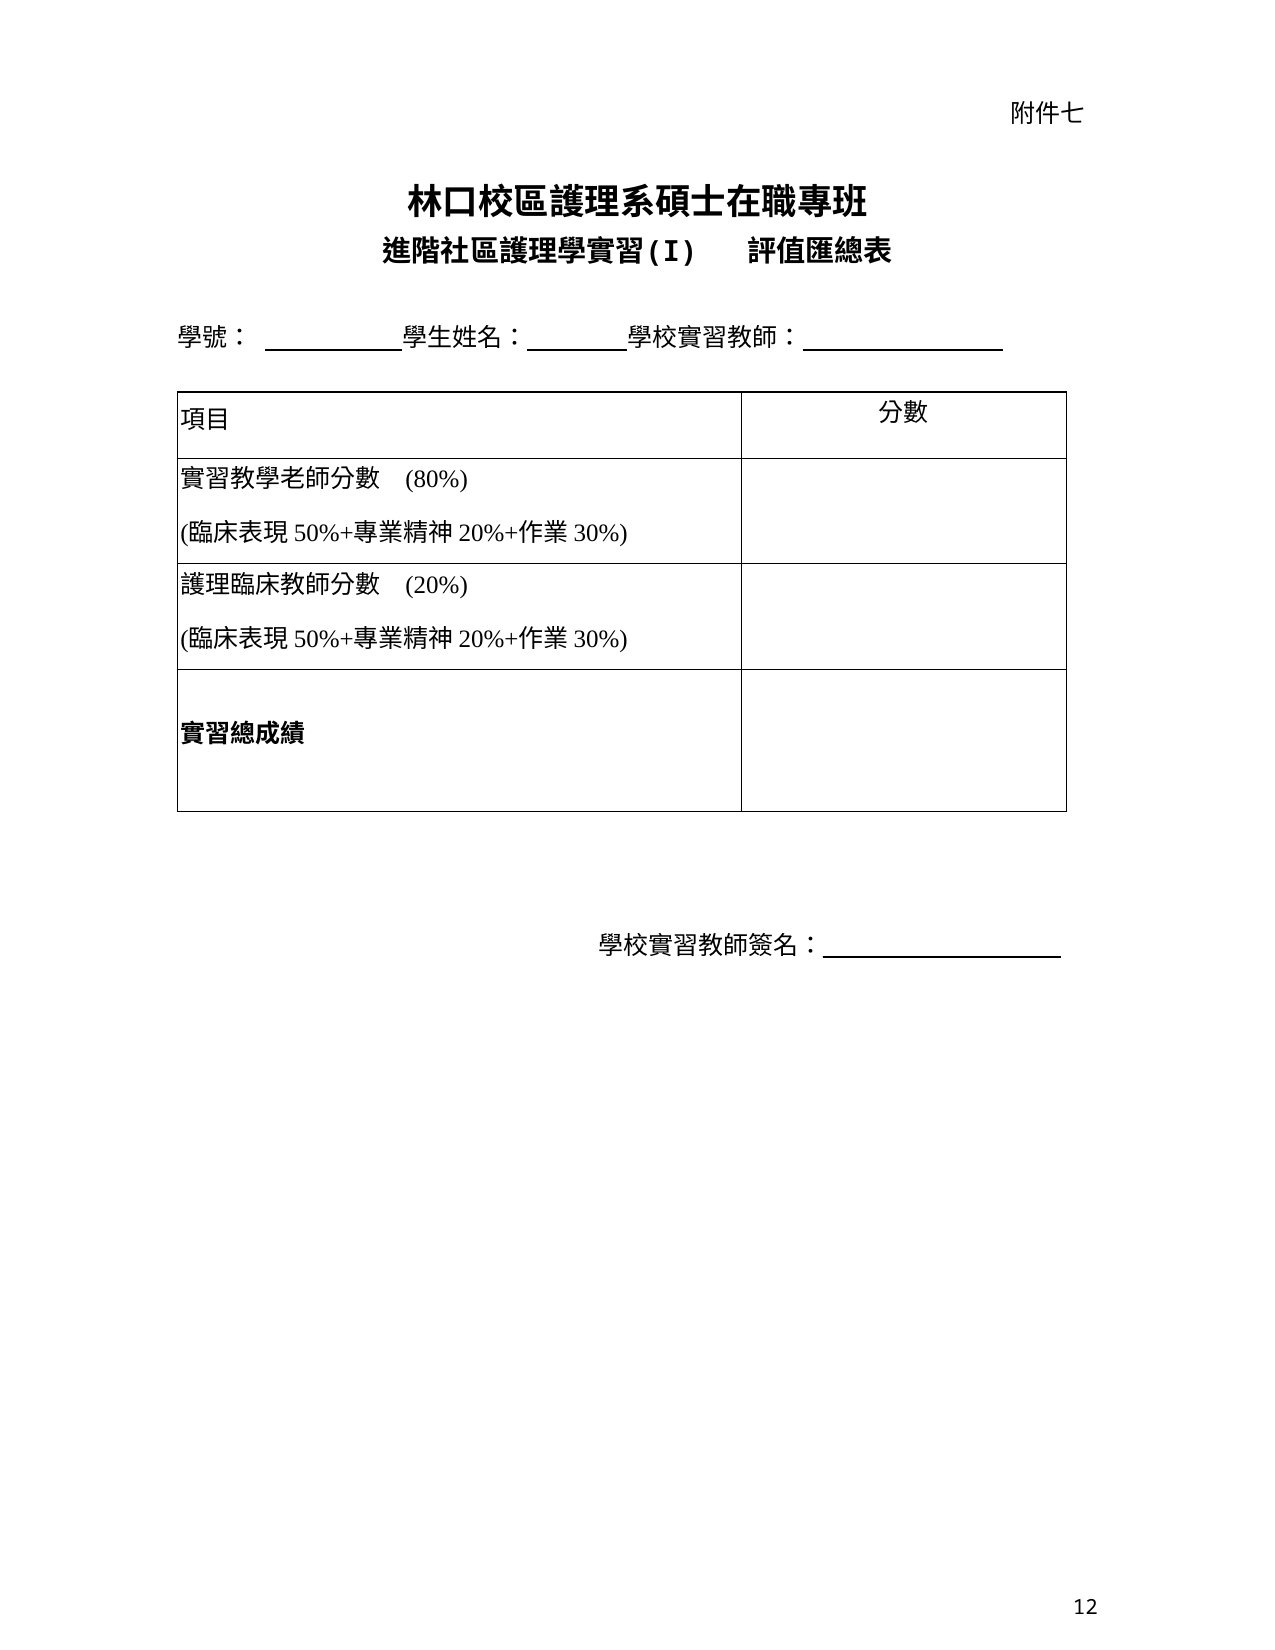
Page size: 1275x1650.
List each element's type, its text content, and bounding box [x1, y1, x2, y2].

text 進階社區護理學實習(I) 評值匯總表 [177, 225, 1098, 271]
text 林口校區護理系碩士在職專班 [177, 173, 1098, 225]
table_cell [742, 459, 1066, 563]
table_cell [742, 564, 1066, 669]
table_cell 實習總成績 [178, 670, 741, 811]
text 附件七 [177, 83, 1098, 133]
text 學校實習教師簽名：___________________ [177, 924, 1060, 962]
table_header 分數 [742, 393, 1066, 457]
table_cell 護理臨床教師分數 (20%) (臨床表現50%+專業精神20%+作業30%) [178, 564, 741, 669]
text 學號： 學生姓名： 學校實習教師： [177, 316, 1078, 354]
table_cell 實習教學老師分數 (80%) (臨床表現50%+專業精神20%+作業30%) [178, 459, 741, 563]
table_cell [742, 670, 1066, 811]
table_header 項目 [178, 393, 741, 457]
